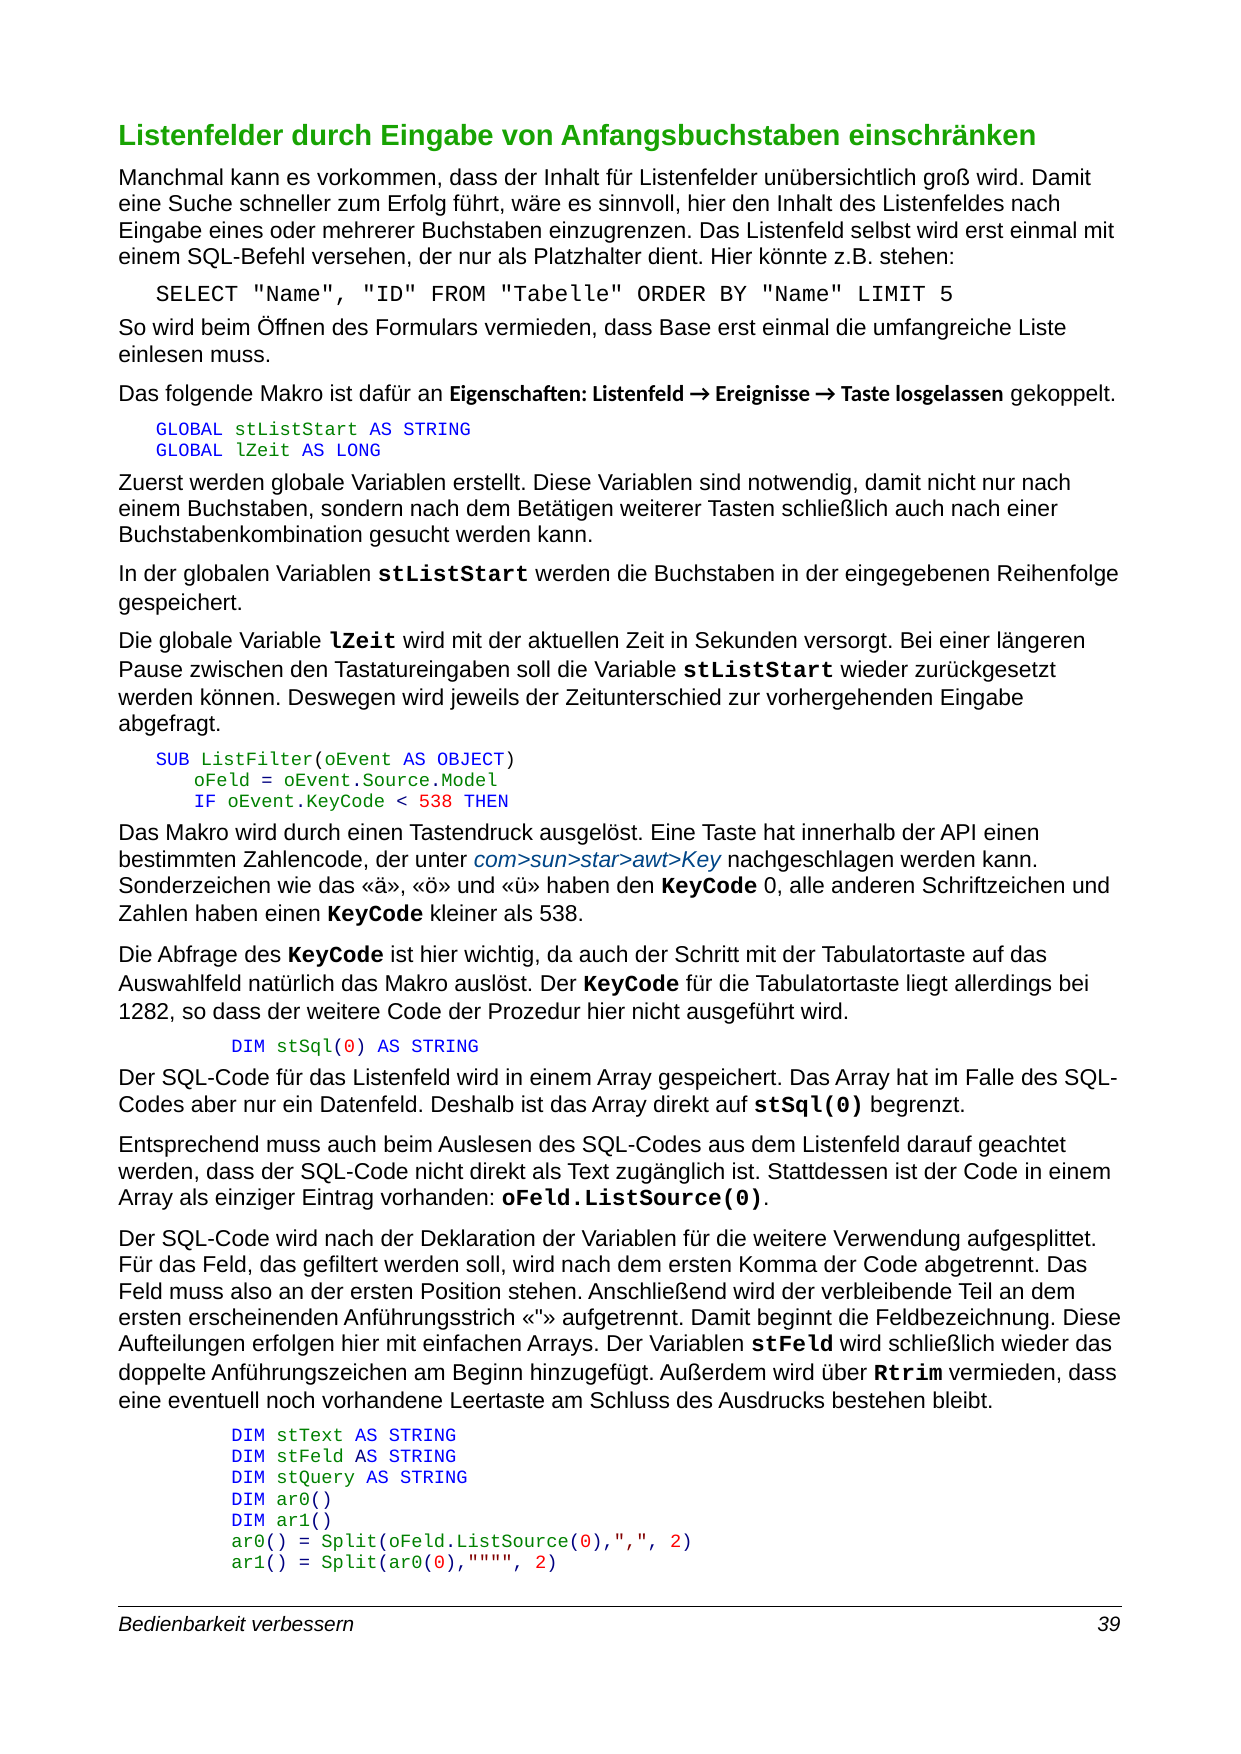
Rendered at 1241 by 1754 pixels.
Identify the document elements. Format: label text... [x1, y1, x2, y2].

text Der SQL-Code wird nach der Deklaration der Variablen für die weitere Verwendung aufgesplittet. Für das Feld, das gefiltert werden soll, wird nach dem ersten Komma der Code abgetrennt. Das Feld muss also an der ersten Position stehen. Anschließend wird der verbleibende Teil an dem ersten erscheinenden Anführungsstrich «"» aufgetrennt. Damit beginnt die Feldbezeichnung. Diese Aufteilungen erfolgen hier mit einfachen Arrays. Der Variablen stFeld wird schließlich wieder das doppelte Anführungszeichen am Beginn hinzugefügt. Außerdem wird über Rtrim vermieden, dass eine eventuell noch vorhandene Leertaste am Schluss des Ausdrucks bestehen bleibt. [118, 1225, 1122, 1413]
text DIM stFeld AS STRING [156, 1447, 1122, 1468]
text In der globalen Variablen stListStart werden die Buchstaben in der eingegebenen Reihenfolge gespeichert. [118, 560, 1122, 615]
text Der SQL-Code für das Listenfeld wird in einem Array gespeichert. Das Array hat im Falle des SQL-Codes aber nur ein Datenfeld. Deshalb ist das Array direkt auf stSql(0) begrenzt. [118, 1064, 1122, 1119]
text DIM stQuery AS STRING [156, 1468, 1122, 1489]
text DIM stSql(0) AS STRING [156, 1037, 1122, 1058]
text GLOBAL stListStart AS STRING [156, 420, 1122, 441]
text IF oEvent.KeyCode < 538 THEN [156, 792, 1122, 813]
text Entsprechend muss auch beim Auslesen des SQL-Codes aus dem Listenfeld darauf geachtet werden, dass der SQL-Code nicht direkt als Text zugänglich ist. Stattdessen ist der Code in einem Array als einziger Eintrag vorhanden: oFeld.ListSource(0). [118, 1131, 1122, 1212]
text Zuerst werden globale Variablen erstellt. Diese Variablen sind notwendig, damit nicht nur nach einem Buchstaben, sondern nach dem Betätigen weiterer Tasten schließlich auch nach einer Buchstabenkombination gesucht werden kann. [118, 469, 1122, 548]
text ar0() = Split(oFeld.ListSource(0),",", 2) [156, 1532, 1122, 1553]
text Das folgende Makro ist dafür an Eigenschaften: Listenfeld → Ereignisse → Taste losgelassen gekoppelt. [118, 379, 1122, 407]
text DIM stText AS STRING [156, 1426, 1122, 1447]
text DIM ar0() [156, 1489, 1122, 1511]
subtitle Listenfelder durch Eingabe von Anfangsbuchstaben einschränken [118, 118, 1122, 152]
text So wird beim Öffnen des Formulars vermieden, dass Base erst einmal die umfangreiche Liste einlesen muss. [118, 314, 1122, 367]
text ar1() = Split(ar0(0),"""", 2) [156, 1553, 1122, 1574]
text Die globale Variable lZeit wird mit der aktuellen Zeit in Sekunden versorgt. Bei einer längeren Pause zwischen den Tastatureingaben soll die Variable stListStart wieder zurückgesetzt werden können. Deswegen wird jeweils der Zeitunterschied zur vorhergehenden Eingabe abgefragt. [118, 627, 1122, 737]
text Manchmal kann es vorkommen, dass der Inhalt für Listenfelder unübersichtlich groß wird. Damit eine Suche schneller zum Erfolg führt, wäre es sinnvoll, hier den Inhalt des Listenfeldes nach Eingabe eines oder mehrerer Buchstaben einzugrenzen. Das Listenfeld selbst wird erst einmal mit einem SQL-Befehl versehen, der nur als Platzhalter dient. Hier könnte z.B. stehen: [118, 164, 1122, 269]
text Die Abfrage des KeyCode ist hier wichtig, da auch der Schritt mit der Tabulatortaste auf das Auswahlfeld natürlich das Makro auslöst. Der KeyCode für die Tabulatortaste liegt allerdings bei 1282, so dass der weitere Code der Prozedur hier nicht ausgeführt wird. [118, 941, 1122, 1024]
text GLOBAL lZeit AS LONG [156, 441, 1122, 462]
text SUB ListFilter(oEvent AS OBJECT) [156, 749, 1122, 771]
text Das Makro wird durch einen Tastendruck ausgelöst. Eine Taste hat innerhalb der API einen bestimmten Zahlencode, der unter com>sun>star>awt>Key nachgeschlagen werden kann. Sonderzeichen wie das «ä», «ö» und «ü» haben den KeyCode 0, alle anderen Schriftzeichen und Zahlen haben einen KeyCode kleiner als 538. [118, 819, 1122, 929]
text SELECT "Name", "ID" FROM "Tabelle" ORDER BY "Name" LIMIT 5 [156, 282, 1122, 308]
text DIM ar1() [156, 1511, 1122, 1532]
text oFeld = oEvent.Source.Model [156, 771, 1122, 792]
